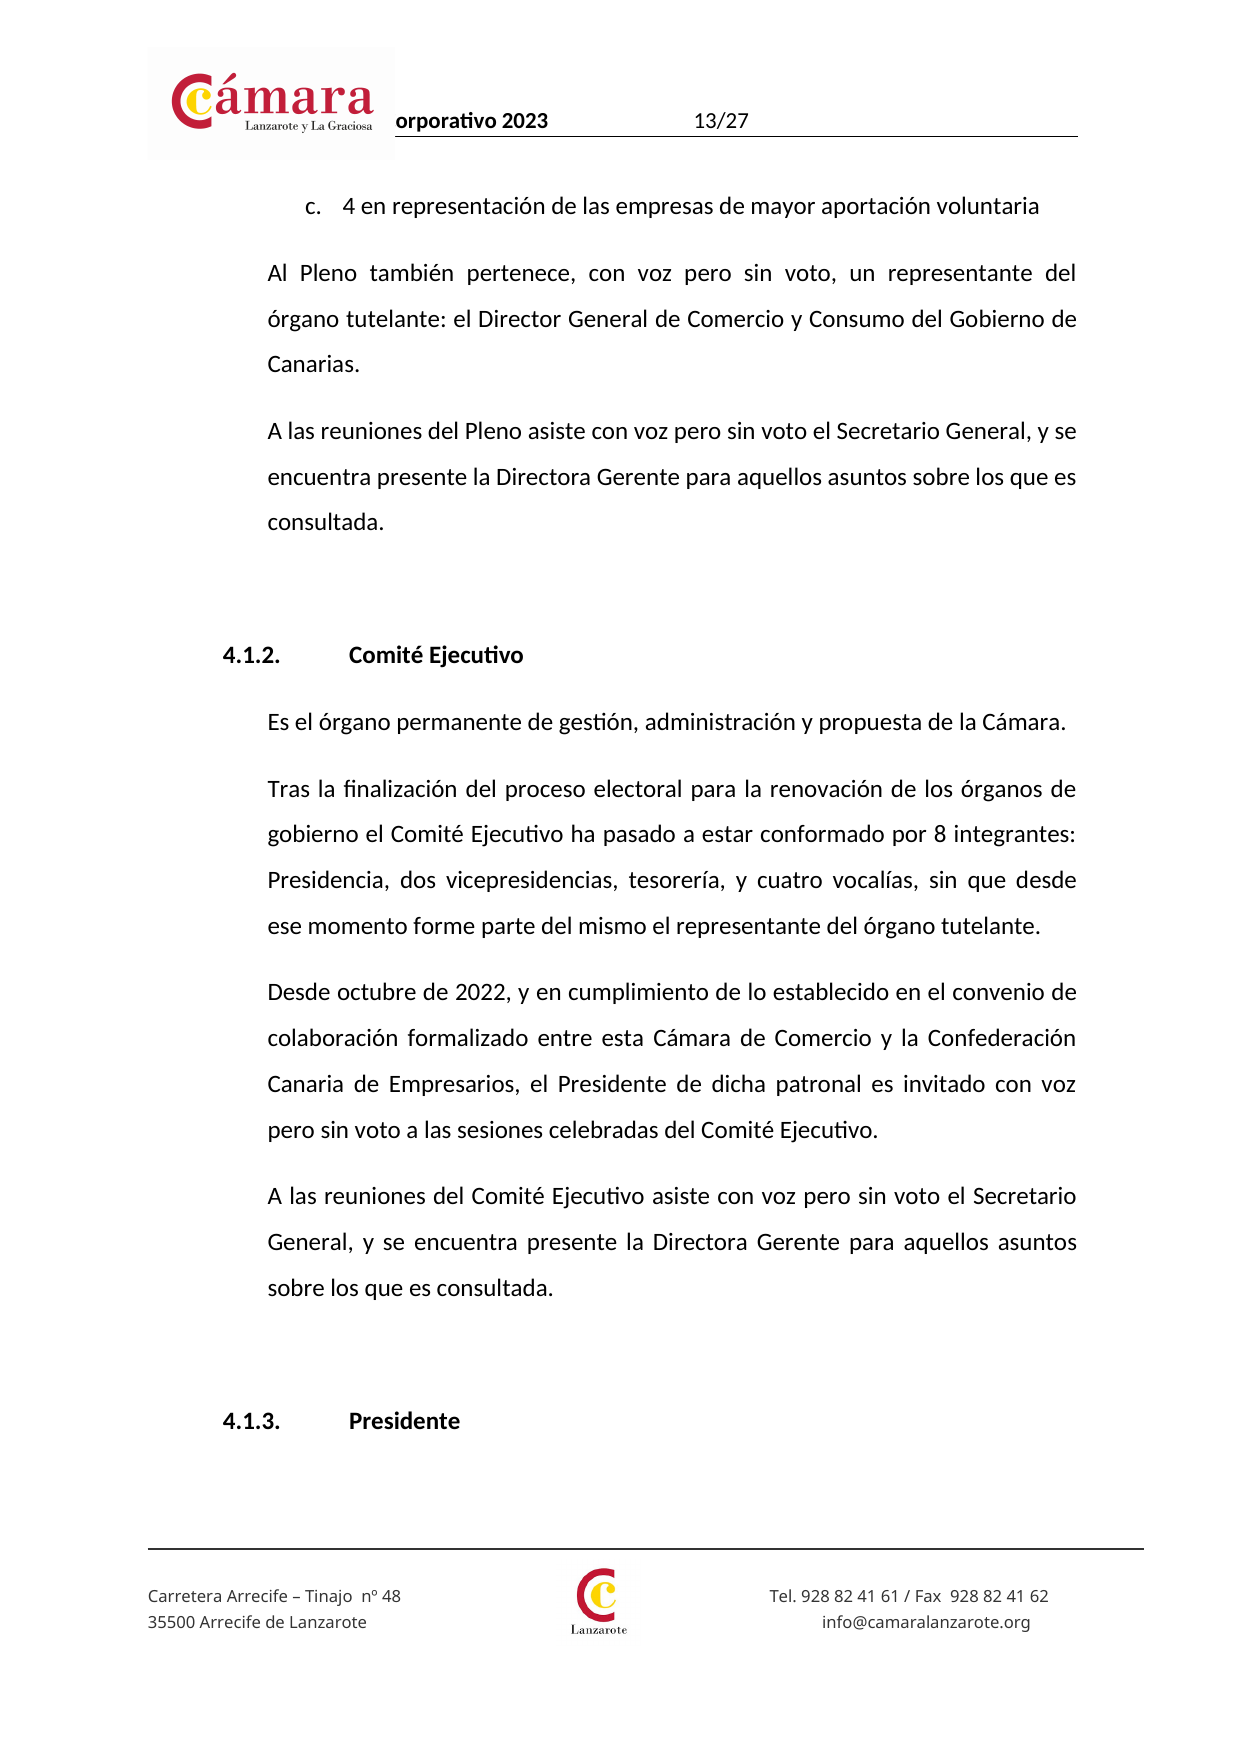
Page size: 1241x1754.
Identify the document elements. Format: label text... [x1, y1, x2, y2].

text Al Pleno también pertenece, con voz pero sin voto, un representante del órgano tutelante: el Director General de Comercio y Consumo del Gobierno de Canarias. [267, 257, 1078, 379]
list 4 en representación de las empresas de mayor aportación voluntaria [305, 191, 1078, 221]
text Tras la finalización del proceso electoral para la renovación de los órganos de gobierno el Comité Ejecutivo ha pasado a estar conformado por 8 integrantes: Presidencia, dos vicepresidencias, tesorería, y cuatro vocalías, sin que desde ese momento forme parte del mismo el representante del órgano tutelante. [267, 773, 1078, 941]
text Desde octubre de 2022, y en cumplimiento de lo establecido en el convenio de colaboración formalizado entre esta Cámara de Comercio y la Confederación Canaria de Empresarios, el Presidente de dicha patronal es invitado con voz pero sin voto a las sesiones celebradas del Comité Ejecutivo. [267, 977, 1078, 1144]
text A las reuniones del Pleno asiste con voz pero sin voto el Secretario General, y se encuentra presente la Directora Gerente para aquellos asuntos sobre los que es consultada. [267, 415, 1078, 537]
text A las reuniones del Comité Ejecutivo asiste con voz pero sin voto el Secretario General, y se encuentra presente la Directora Gerente para aquellos asuntos sobre los que es consultada. [267, 1180, 1078, 1302]
list Comité Ejecutivo [223, 640, 1078, 670]
list Presidente [223, 1405, 1078, 1435]
text Es el órgano permanente de gestión, administración y propuesta de la Cámara. [267, 706, 1078, 737]
